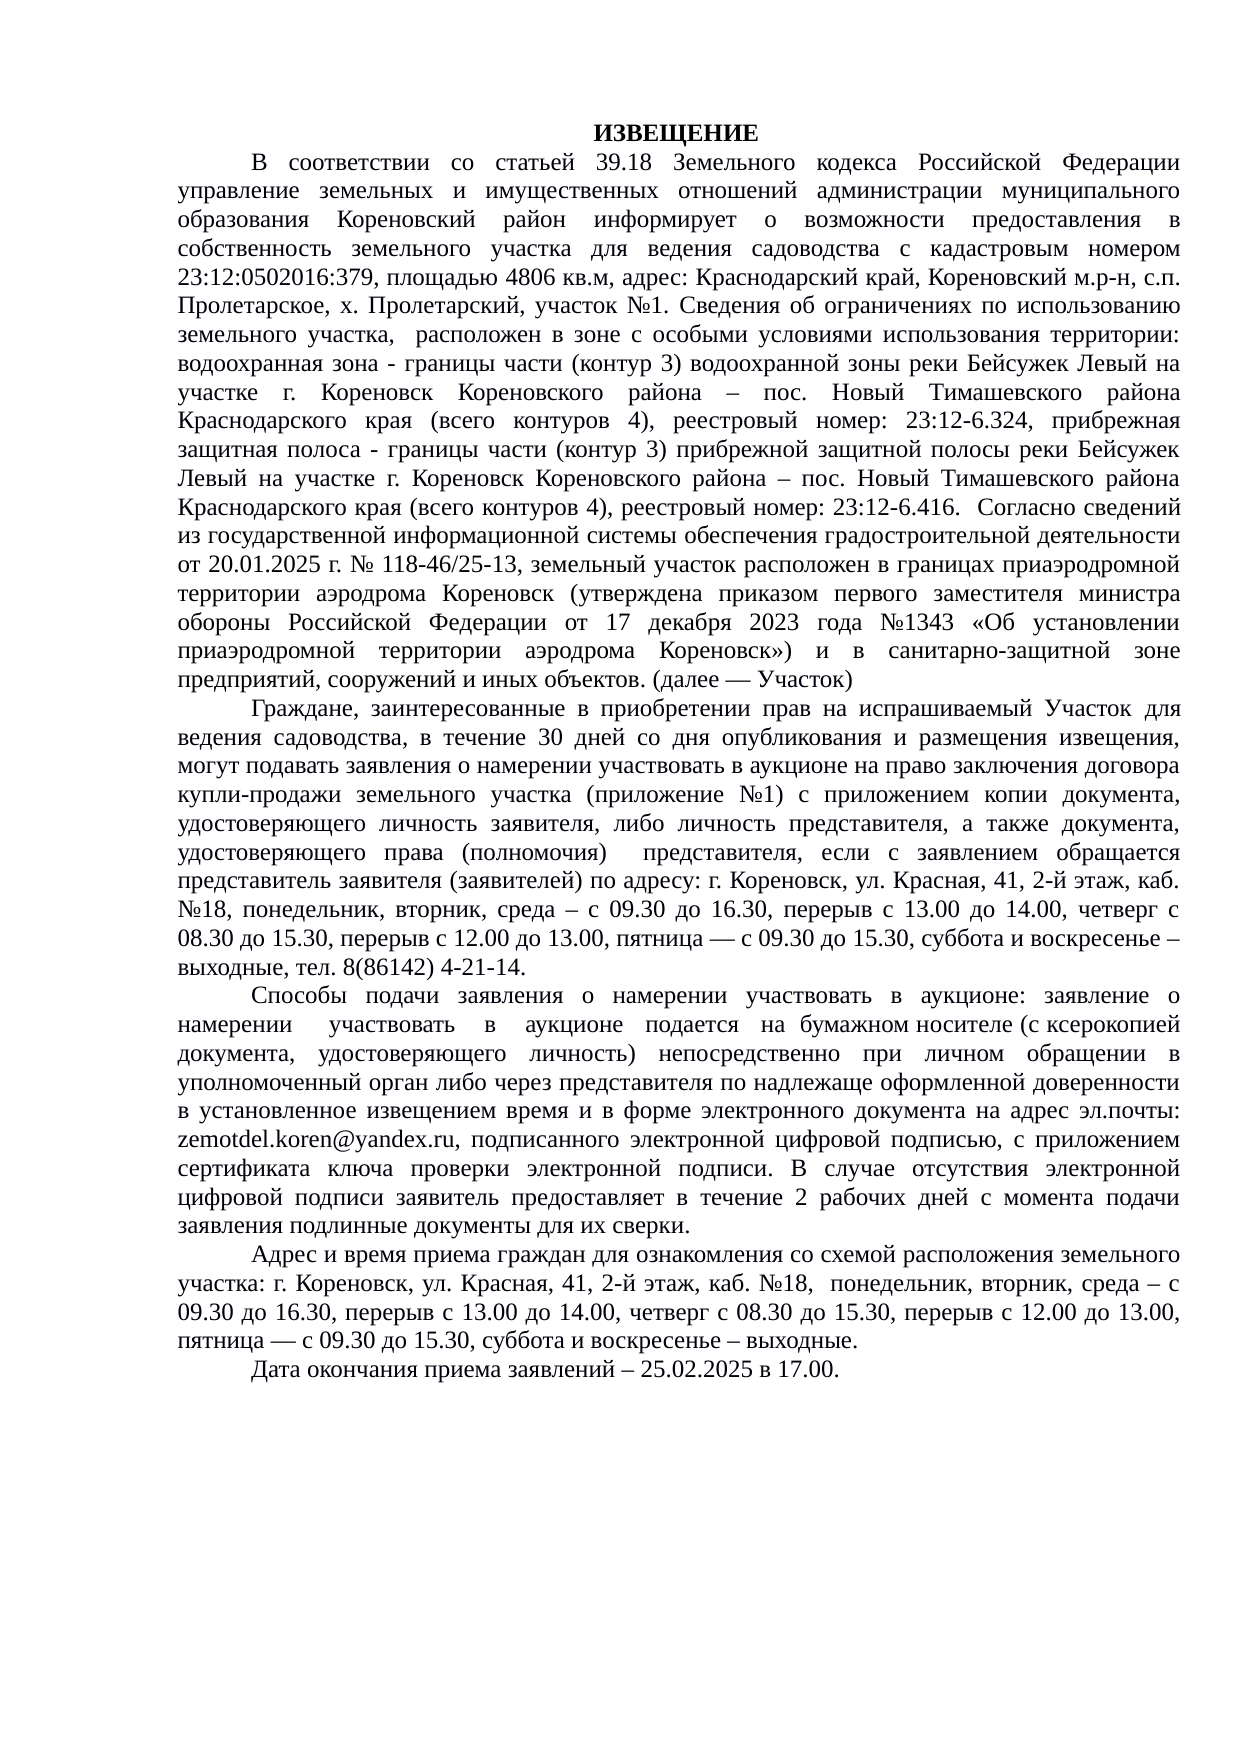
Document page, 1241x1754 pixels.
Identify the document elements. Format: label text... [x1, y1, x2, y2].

text В соответствии со статьей 39.18 Земельного кодекса Российской Федерации управление земельных и имущественных отношений администрации муниципального образования Кореновский район информирует о возможности предоставления в собственность земельного участка для ведения садоводства с кадастровым номером 23:12:0502016:379, площадью 4806 кв.м, адрес: Краснодарский край, Кореновский м.р-н, с.п. Пролетарское, х. Пролетарский, участок №1. Сведения об ограничениях по использованию земельного участка, расположен в зоне с особыми условиями использования территории: водоохранная зона - границы части (контур 3) водоохранной зоны реки Бейсужек Левый на участке г. Кореновск Кореновского района – пос. Новый Тимашевского района Краснодарского края (всего контуров 4), реестровый номер: 23:12-6.324, прибрежная защитная полоса - границы части (контур 3) прибрежной защитной полосы реки Бейсужек Левый на участке г. Кореновск Кореновского района – пос. Новый Тимашевского района Краснодарского края (всего контуров 4), реестровый номер: 23:12-6.416. Согласно сведений из государственной информационной системы обеспечения градостроительной деятельности от 20.01.2025 г. № 118-46/25-13, земельный участок расположен в границах приаэродромной территории аэродрома Кореновск (утверждена приказом первого заместителя министра обороны Российской Федерации от 17 декабря 2023 года №1343 «Об установлении приаэродромной территории аэродрома Кореновск») и в санитарно-защитной зоне предприятий, сооружений и иных объектов. (далее — Участок) [177, 147, 1181, 693]
text ИЗВЕЩЕНИЕ [177, 118, 1181, 147]
text Адрес и время приема граждан для ознакомления со схемой расположения земельного участка: г. Кореновск, ул. Красная, 41, 2-й этаж, каб. №18, понедельник, вторник, среда – с 09.30 до 16.30, перерыв с 13.00 до 14.00, четверг с 08.30 до 15.30, перерыв с 12.00 до 13.00, пятница — с 09.30 до 15.30, суббота и воскресенье – выходные. [177, 1239, 1181, 1354]
text Дата окончания приема заявлений – 25.02.2025 в 17.00. [177, 1354, 1181, 1383]
text Способы подачи заявления о намерении участвовать в аукционе: заявление о намерении участвовать в аукционе подается на бумажном носителе (с ксерокопией документа, удостоверяющего личность) непосредственно при личном обращении в уполномоченный орган либо через представителя по надлежаще оформленной доверенности в установленное извещением время и в форме электронного документа на адрес эл.почты: zemotdel.koren@yandex.ru, подписанного электронной цифровой подписью, с приложением сертификата ключа проверки электронной подписи. В случае отсутствия электронной цифровой подписи заявитель предоставляет в течение 2 рабочих дней с момента подачи заявления подлинные документы для их сверки. [177, 981, 1181, 1239]
text Граждане, заинтересованные в приобретении прав на испрашиваемый Участок для ведения садоводства, в течение 30 дней со дня опубликования и размещения извещения, могут подавать заявления о намерении участвовать в аукционе на право заключения договора купли-продажи земельного участка (приложение №1) с приложением копии документа, удостоверяющего личность заявителя, либо личность представителя, а также документа, удостоверяющего права (полномочия) представителя, если с заявлением обращается представитель заявителя (заявителей) по адресу: г. Кореновск, ул. Красная, 41, 2-й этаж, каб. №18, понедельник, вторник, среда – с 09.30 до 16.30, перерыв с 13.00 до 14.00, четверг с 08.30 до 15.30, перерыв с 12.00 до 13.00, пятница — с 09.30 до 15.30, суббота и воскресенье – выходные, тел. 8(86142) 4-21-14. [177, 693, 1181, 981]
